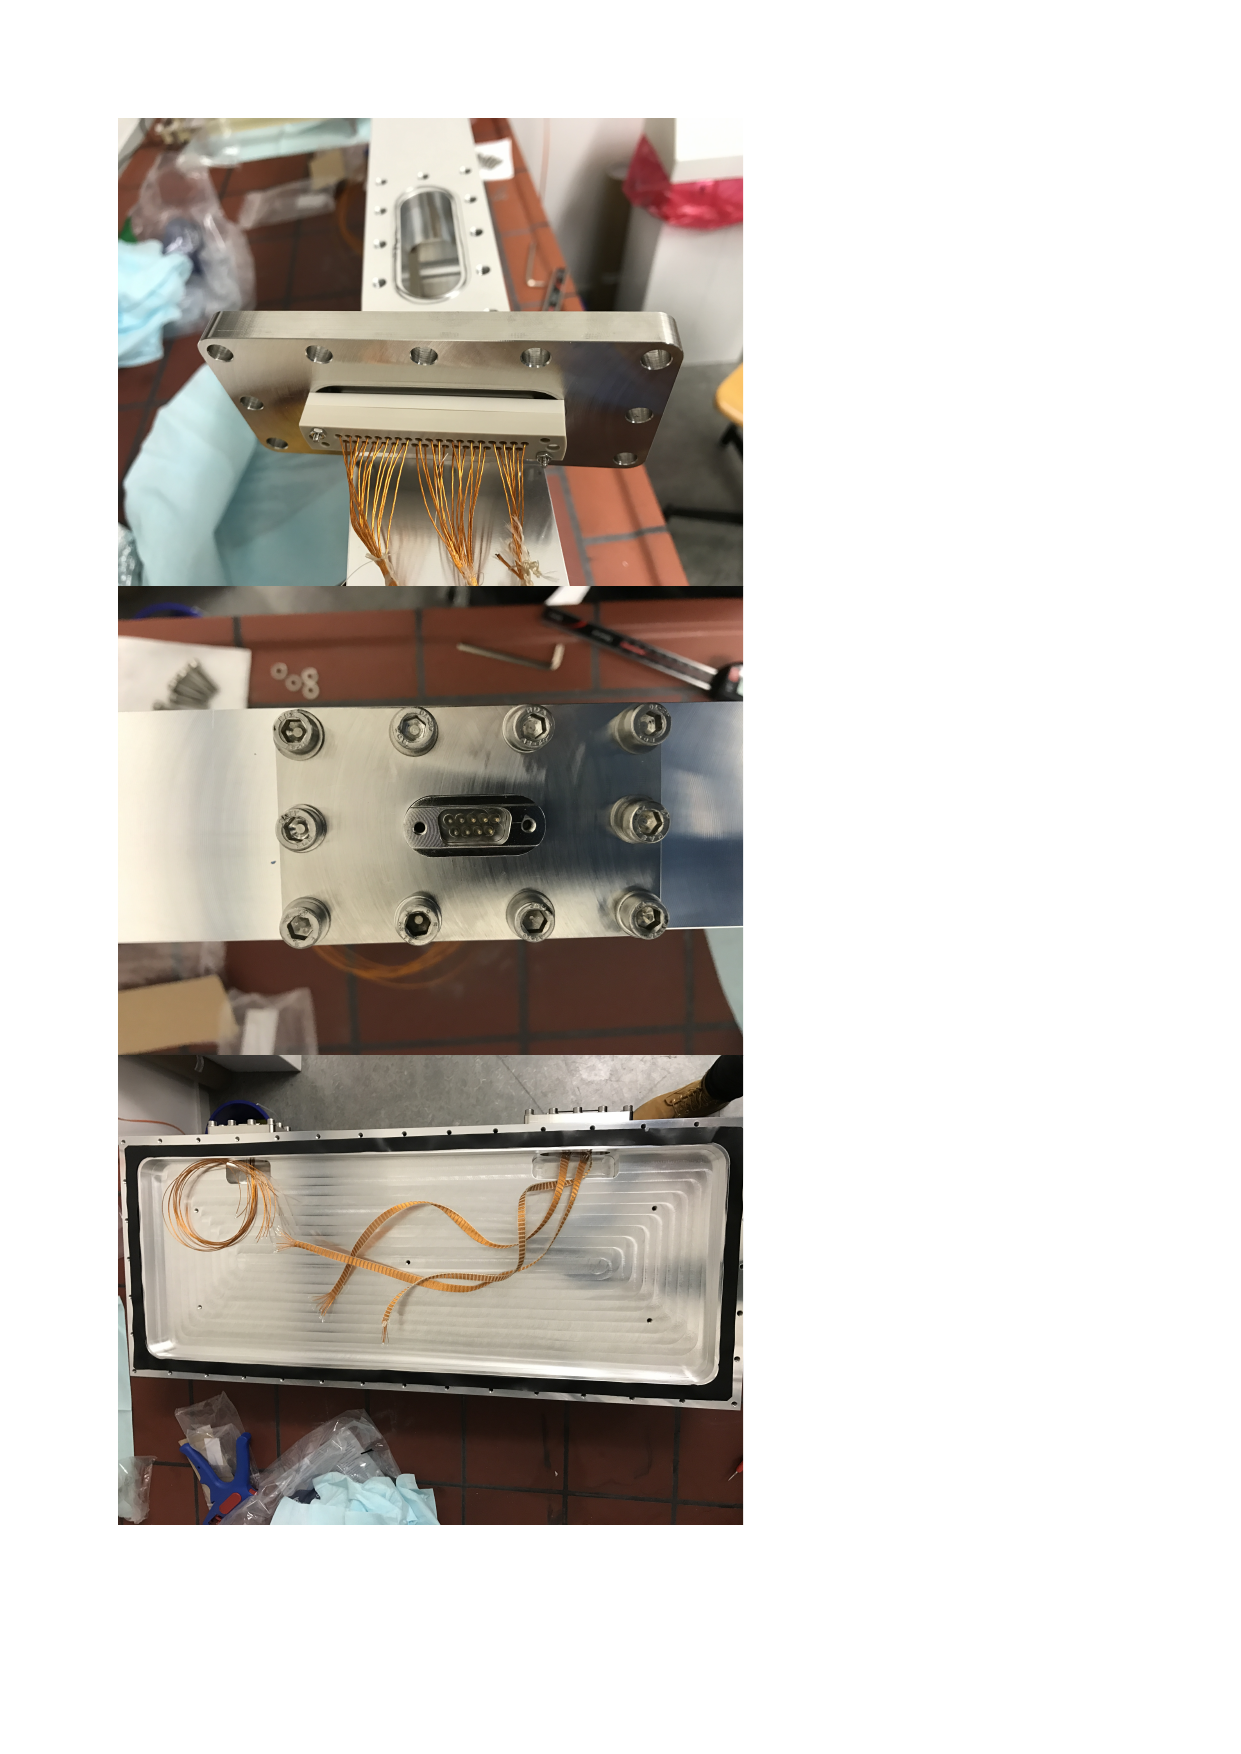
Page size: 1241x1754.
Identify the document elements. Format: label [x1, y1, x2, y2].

picture [118, 118, 744, 1525]
